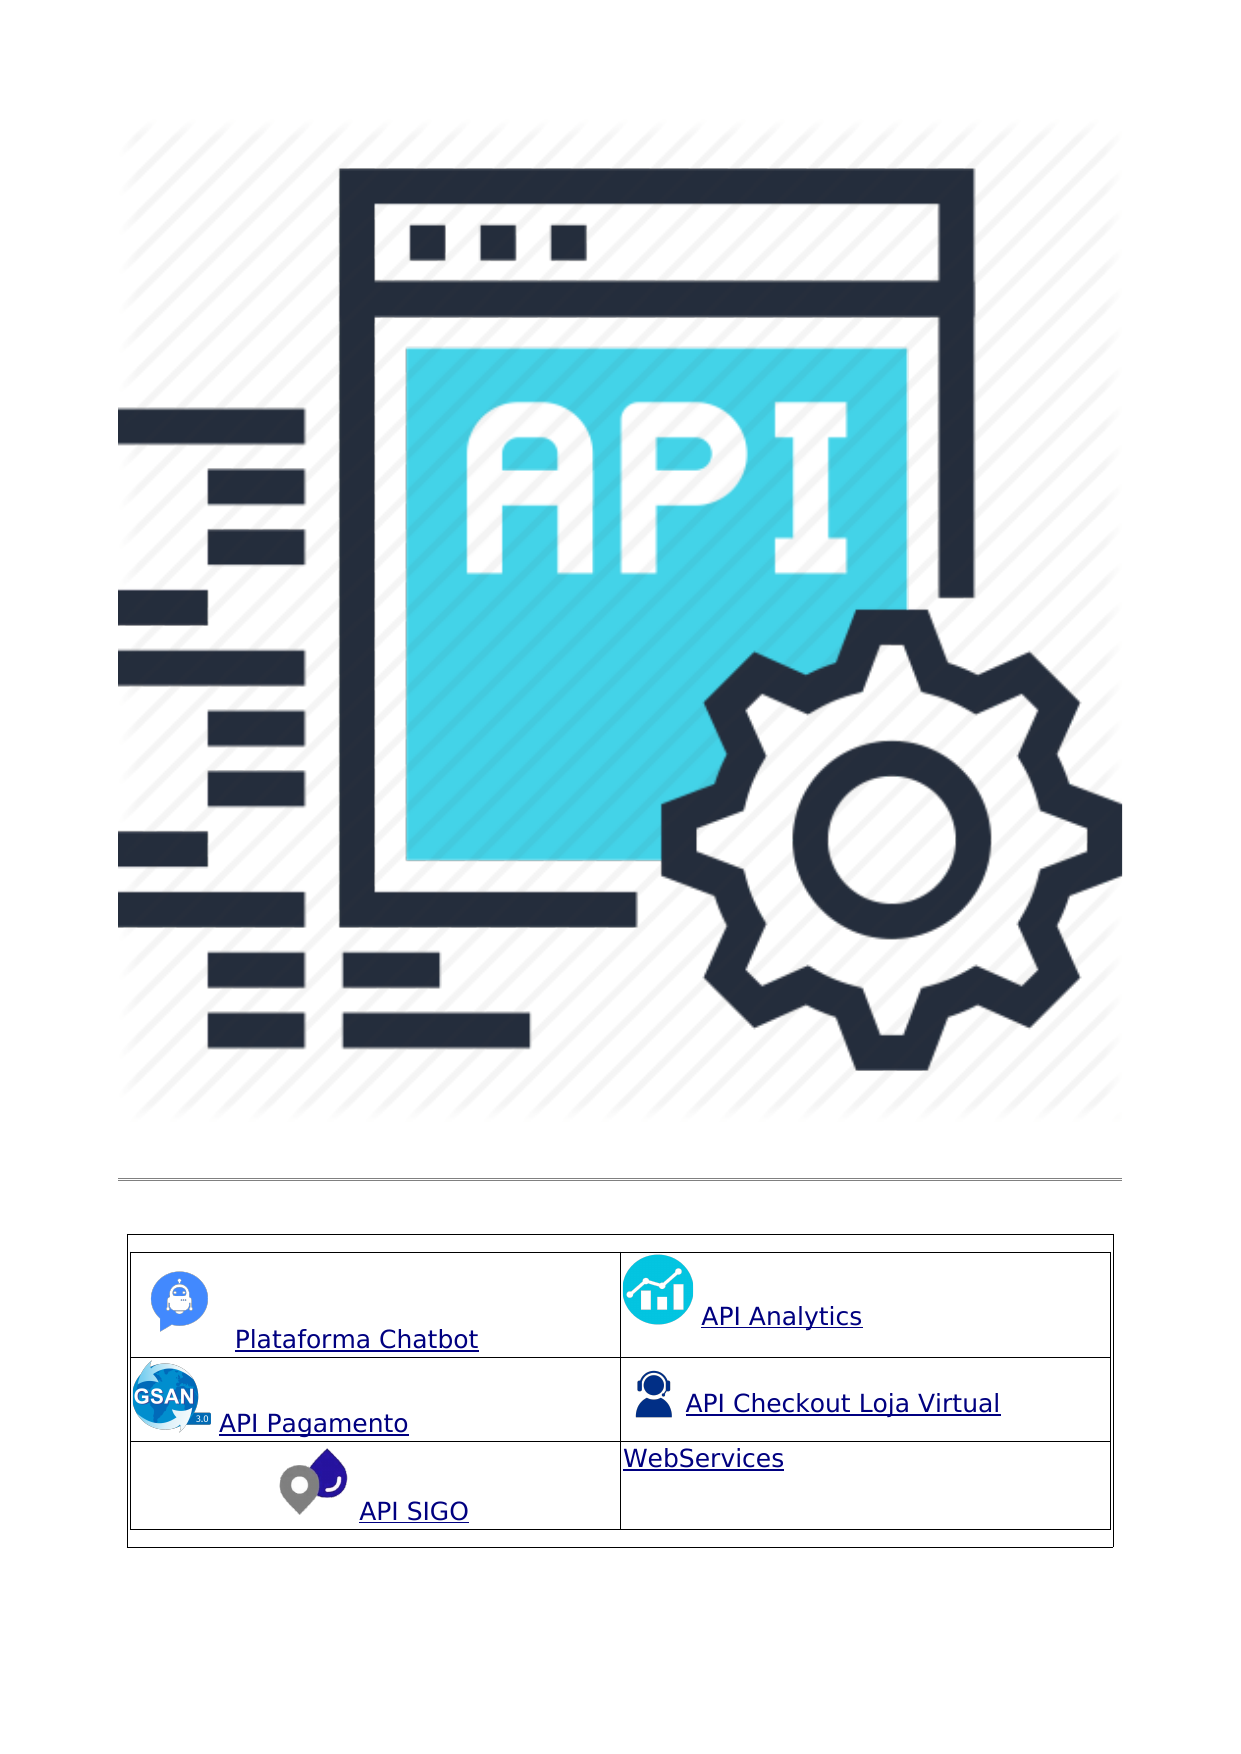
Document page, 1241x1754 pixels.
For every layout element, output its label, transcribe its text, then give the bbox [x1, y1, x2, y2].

table_header [128, 1235, 1113, 1547]
table_cell API SIGO [131, 1442, 620, 1529]
table_cell WebServices [621, 1442, 1110, 1529]
picture [118, 118, 1123, 1122]
table_header Plataforma Chatbot [131, 1253, 620, 1357]
picture [132, 1254, 227, 1349]
picture [622, 1254, 694, 1325]
table_cell API Checkout Loja Virtual [621, 1358, 1110, 1441]
table_cell API Pagamento [131, 1358, 620, 1441]
picture [622, 1360, 686, 1427]
picture [273, 1444, 352, 1521]
picture [132, 1360, 211, 1433]
table_header API Analytics [621, 1253, 1110, 1357]
